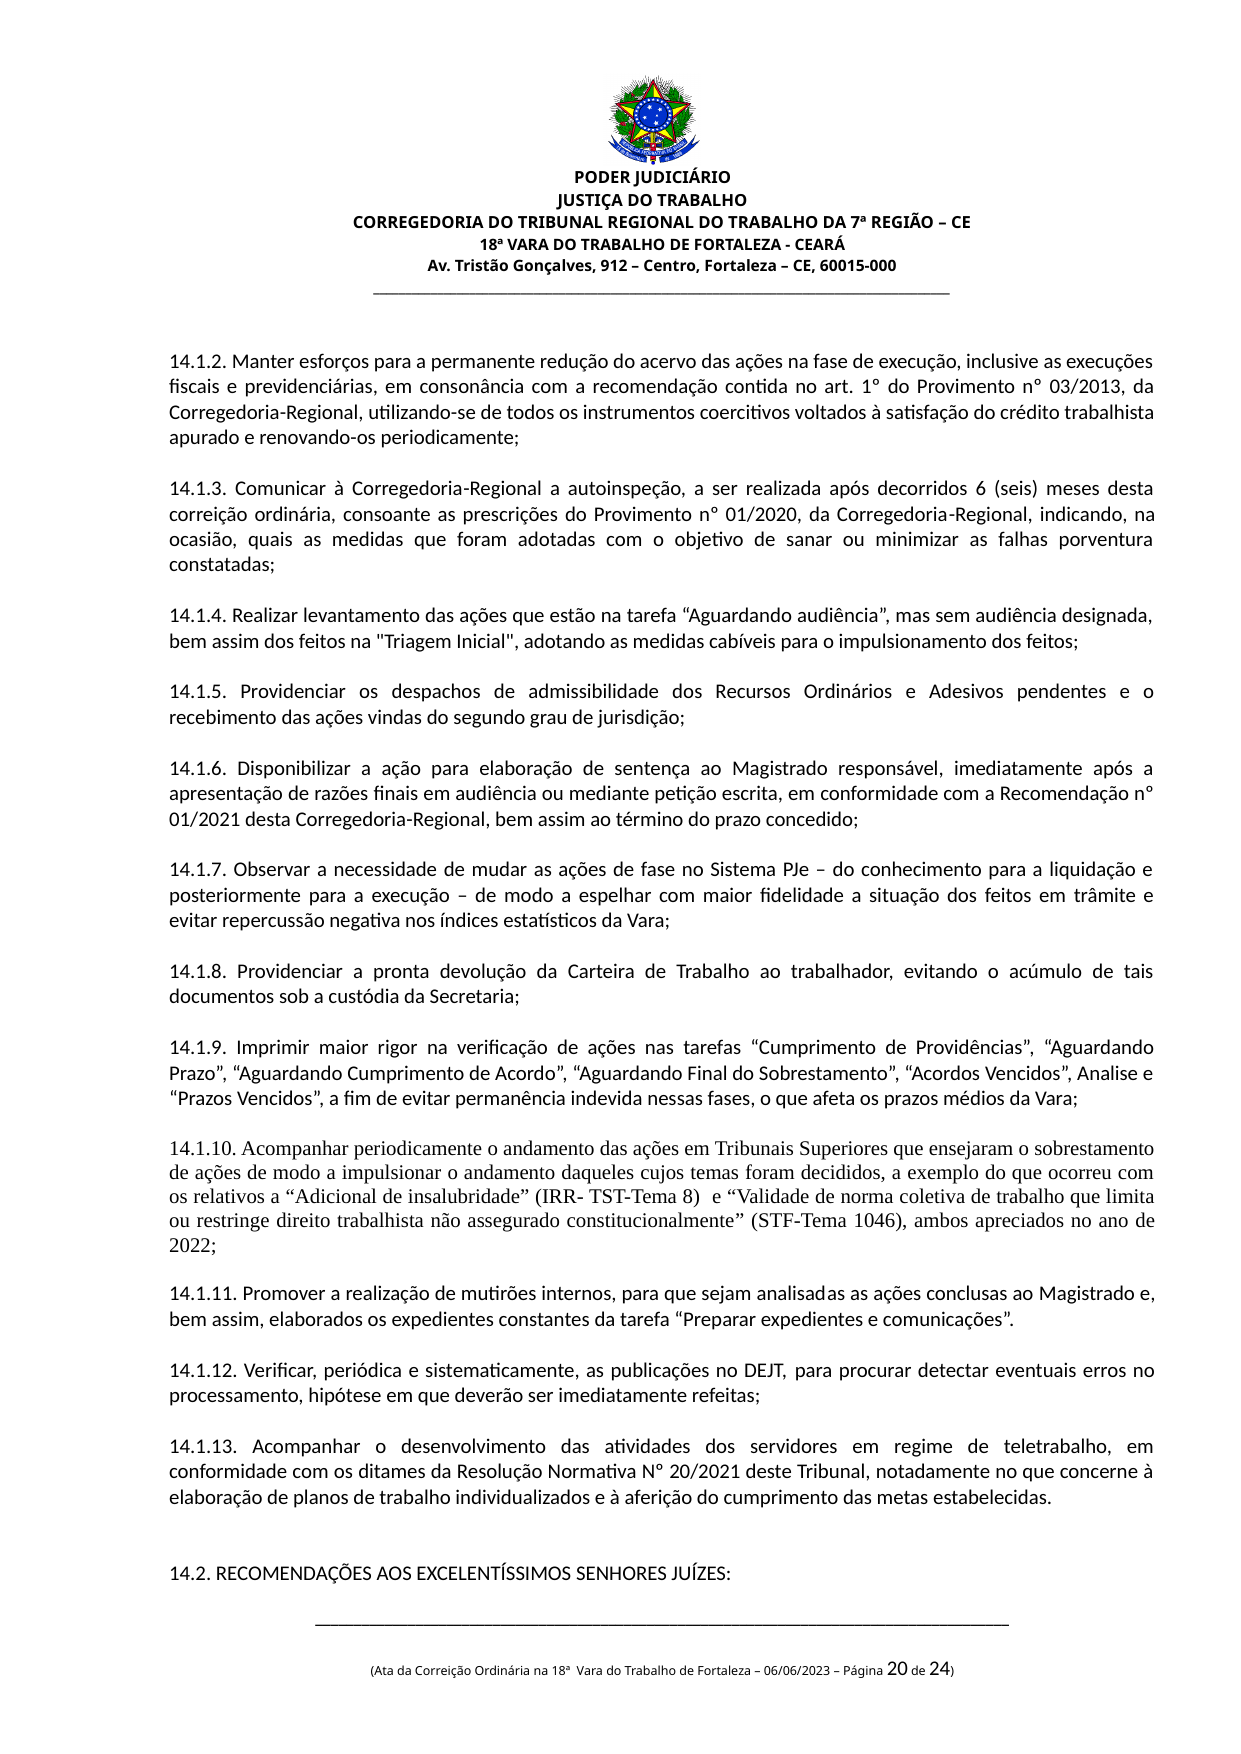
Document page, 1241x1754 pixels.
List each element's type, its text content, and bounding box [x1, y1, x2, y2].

picture [603, 73, 702, 166]
subtitle 14.1.2. Manter esforços para a permanente redução do acervo das ações na fase de execução, inclusive as execuções fiscais e previdenciárias, em consonância com a recomendação contida no art. 1º do Provimento nº 03/2013, da Corregedoria-Regional, utilizando-se de todos os instrumentos coercitivos voltados à satisfação do crédito trabalhista apurado e renovando-os periodicamente; [169, 348, 1155, 450]
subtitle 14.1.3. Comunicar à Corregedoria-Regional a autoinspeção, a ser realizada após decorridos 6 (seis) meses desta correição ordinária, consoante as prescrições do Provimento nº 01/2020, da Corregedoria-Regional, indicando, na ocasião, quais as medidas que foram adotadas com o objetivo de sanar ou minimizar as falhas porventura constatadas; [169, 475, 1155, 577]
subtitle 14.1.5. Providenciar os despachos de admissibilidade dos Recursos Ordinários e Adesivos pendentes e o recebimento das ações vindas do segundo grau de jurisdição; [169, 679, 1155, 729]
subtitle 14.1.8. Providenciar a pronta devolução da Carteira de Trabalho ao trabalhador, evitando o acúmulo de tais documentos sob a custódia da Secretaria; [169, 958, 1155, 1009]
subtitle 14.1.13. Acompanhar o desenvolvimento das atividades dos servidores em regime de teletrabalho, em conformidade com os ditames da Resolução Normativa Nº 20/2021 deste Tribunal, notadamente no que concerne à elaboração de planos de trabalho individualizados e à aferição do cumprimento das metas estabelecidas. [169, 1433, 1155, 1509]
subtitle 14.1.10. Acompanhar periodicamente o andamento das ações em Tribunais Superiores que ensejaram o sobrestamento de ações de modo a impulsionar o andamento daqueles cujos temas foram decididos, a exemplo do que ocorreu com os relativos a “Adicional de insalubridade” (IRR- TST-Tema 8) e “Validade de norma coletiva de trabalho que limita ou restringe direito trabalhista não assegurado constitucionalmente” (STF-Tema 1046), ambos apreciados no ano de 2022; [169, 1136, 1155, 1257]
subtitle 14.1.9. Imprimir maior rigor na verificação de ações nas tarefas “Cumprimento de Providências”, “Aguardando Prazo”, “Aguardando Cumprimento de Acordo”, “Aguardando Final do Sobrestamento”, “Acordos Vencidos”, Analise e “Prazos Vencidos”, a fim de evitar permanência indevida nessas fases, o que afeta os prazos médios da Vara; [169, 1034, 1155, 1111]
subtitle 14.1.11. Promover a realização de mutirões internos, para que sejam analisadas as ações conclusas ao Magistrado e, bem assim, elaborados os expedientes constantes da tarefa “Preparar expedientes e comunicações”. [169, 1281, 1155, 1331]
subtitle 14.1.12. Verificar, periódica e sistematicamente, as publicações no DEJT, para procurar detectar eventuais erros no processamento, hipótese em que deverão ser imediatamente refeitas; [169, 1357, 1155, 1408]
subtitle 14.2. RECOMENDAÇÕES AOS EXCELENTÍSSIMOS SENHORES JUÍZES: [169, 1560, 1155, 1586]
subtitle 14.1.7. Observar a necessidade de mudar as ações de fase no Sistema PJe – do conhecimento para a liquidação e posteriormente para a execução – de modo a espelhar com maior fidelidade a situação dos feitos em trâmite e evitar repercussão negativa nos índices estatísticos da Vara; [169, 857, 1155, 933]
subtitle 14.1.6. Disponibilizar a ação para elaboração de sentença ao Magistrado responsável, imediatamente após a apresentação de razões finais em audiência ou mediante petição escrita, em conformidade com a Recomendação nº 01/2021 desta Corregedoria-Regional, bem assim ao término do prazo concedido; [169, 755, 1155, 831]
subtitle 14.1.4. Realizar levantamento das ações que estão na tarefa “Aguardando audiência”, mas sem audiência designada, bem assim dos feitos na "Triagem Inicial", adotando as medidas cabíveis para o impulsionamento dos feitos; [169, 602, 1155, 653]
